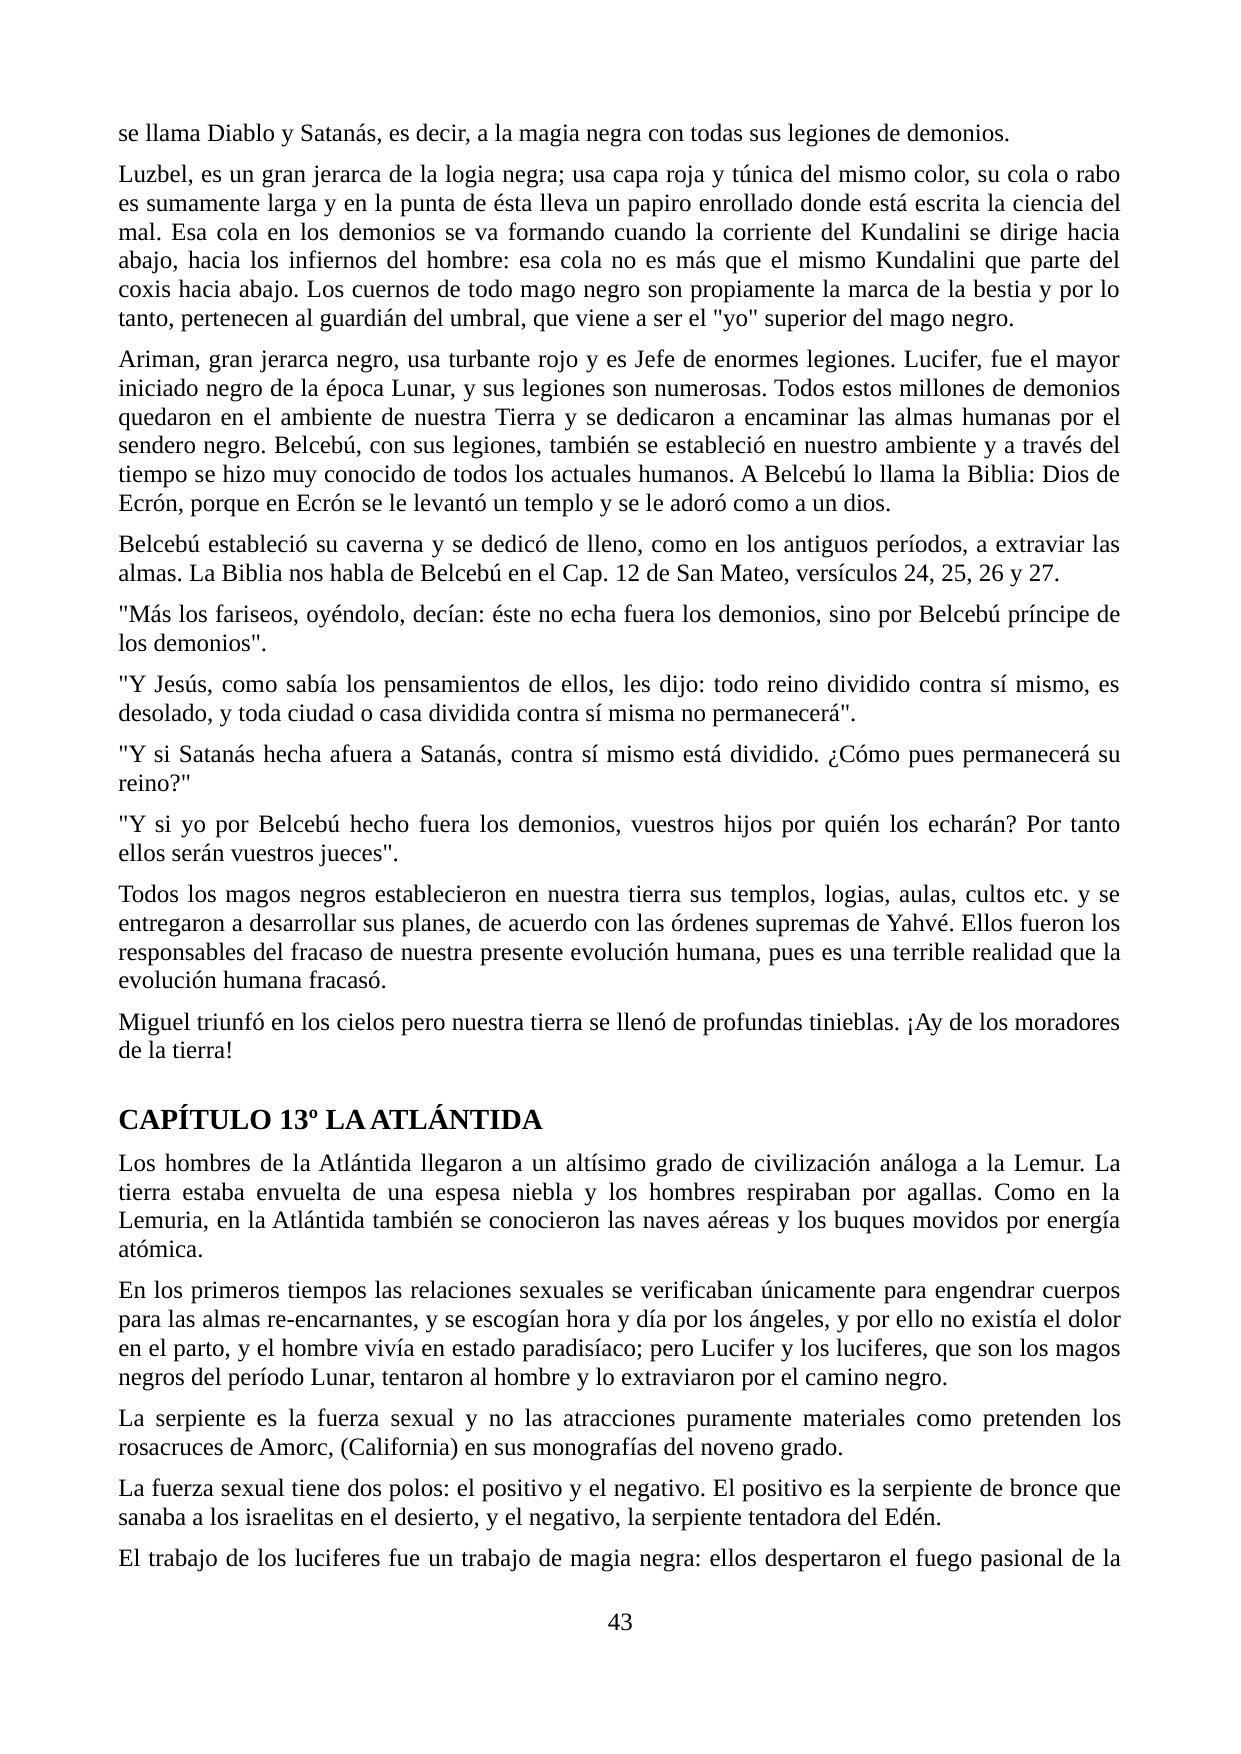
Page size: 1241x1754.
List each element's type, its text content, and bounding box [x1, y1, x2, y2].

text Luzbel, es un gran jerarca de la logia negra; usa capa roja y túnica del mismo color, su cola o rabo es sumamente larga y en la punta de ésta lleva un papiro enrollado donde está escrita la ciencia del mal. Esa cola en los demonios se va formando cuando la corriente del Kundalini se dirige hacia abajo, hacia los infiernos del hombre: esa cola no es más que el mismo Kundalini que parte del coxis hacia abajo. Los cuernos de todo mago negro son propiamente la marca de la bestia y por lo tanto, pertenecen al guardián del umbral, que viene a ser el "yo" superior del mago negro. [118, 159, 1122, 332]
text En los primeros tiempos las relaciones sexuales se verificaban únicamente para engendrar cuerpos para las almas re-encarnantes, y se escogían hora y día por los ángeles, y por ello no existía el dolor en el parto, y el hombre vivía en estado paradisíaco; pero Lucifer y los luciferes, que son los magos negros del período Lunar, tentaron al hombre y lo extraviaron por el camino negro. [118, 1275, 1122, 1390]
text "Y si Satanás hecha afuera a Satanás, contra sí mismo está dividido. ¿Cómo pues permanecerá su reino?" [118, 739, 1122, 797]
text "Más los fariseos, oyéndolo, decían: éste no echa fuera los demonios, sino por Belcebú príncipe de los demonios". [118, 599, 1122, 657]
text Ariman, gran jerarca negro, usa turbante rojo y es Jefe de enormes legiones. Lucifer, fue el mayor iniciado negro de la época Lunar, y sus legiones son numerosas. Todos estos millones de demonios quedaron en el ambiente de nuestra Tierra y se dedicaron a encaminar las almas humanas por el sendero negro. Belcebú, con sus legiones, también se estableció en nuestro ambiente y a través del tiempo se hizo muy conocido de todos los actuales humanos. A Belcebú lo llama la Biblia: Dios de Ecrón, porque en Ecrón se le levantó un templo y se le adoró como a un dios. [118, 344, 1122, 517]
subtitle CAPÍTULO 13º LA ATLÁNTIDA [118, 1102, 1122, 1135]
text La serpiente es la fuerza sexual y no las atracciones puramente materiales como pretenden los rosacruces de Amorc, (California) en sus monografías del noveno grado. [118, 1403, 1122, 1460]
text "Y si yo por Belcebú hecho fuera los demonios, vuestros hijos por quién los echarán? Por tanto ellos serán vuestros jueces". [118, 809, 1122, 867]
text El trabajo de los luciferes fue un trabajo de magia negra: ellos despertaron el fuego pasional de la [118, 1543, 1122, 1572]
text Belcebú estableció su caverna y se dedicó de lleno, como en los antiguos períodos, a extraviar las almas. La Biblia nos habla de Belcebú en el Cap. 12 de San Mateo, versículos 24, 25, 26 y 27. [118, 529, 1122, 587]
text Miguel triunfó en los cielos pero nuestra tierra se llenó de profundas tinieblas. ¡Ay de los moradores de la tierra! [118, 1007, 1122, 1064]
text Todos los magos negros establecieron en nuestra tierra sus templos, logias, aulas, cultos etc. y se entregaron a desarrollar sus planes, de acuerdo con las órdenes supremas de Yahvé. Ellos fueron los responsables del fracaso de nuestra presente evolución humana, pues es una terrible realidad que la evolución humana fracasó. [118, 879, 1122, 994]
text Los hombres de la Atlántida llegaron a un altísimo grado de civilización análoga a la Lemur. La tierra estaba envuelta de una espesa niebla y los hombres respiraban por agallas. Como en la Lemuria, en la Atlántida también se conocieron las naves aéreas y los buques movidos por energía atómica. [118, 1148, 1122, 1263]
text se llama Diablo y Satanás, es decir, a la magia negra con todas sus legiones de demonios. [118, 118, 1122, 147]
text La fuerza sexual tiene dos polos: el positivo y el negativo. El positivo es la serpiente de bronce que sanaba a los israelitas en el desierto, y el negativo, la serpiente tentadora del Edén. [118, 1473, 1122, 1530]
text "Y Jesús, como sabía los pensamientos de ellos, les dijo: todo reino dividido contra sí mismo, es desolado, y toda ciudad o casa dividida contra sí misma no permanecerá". [118, 669, 1122, 727]
